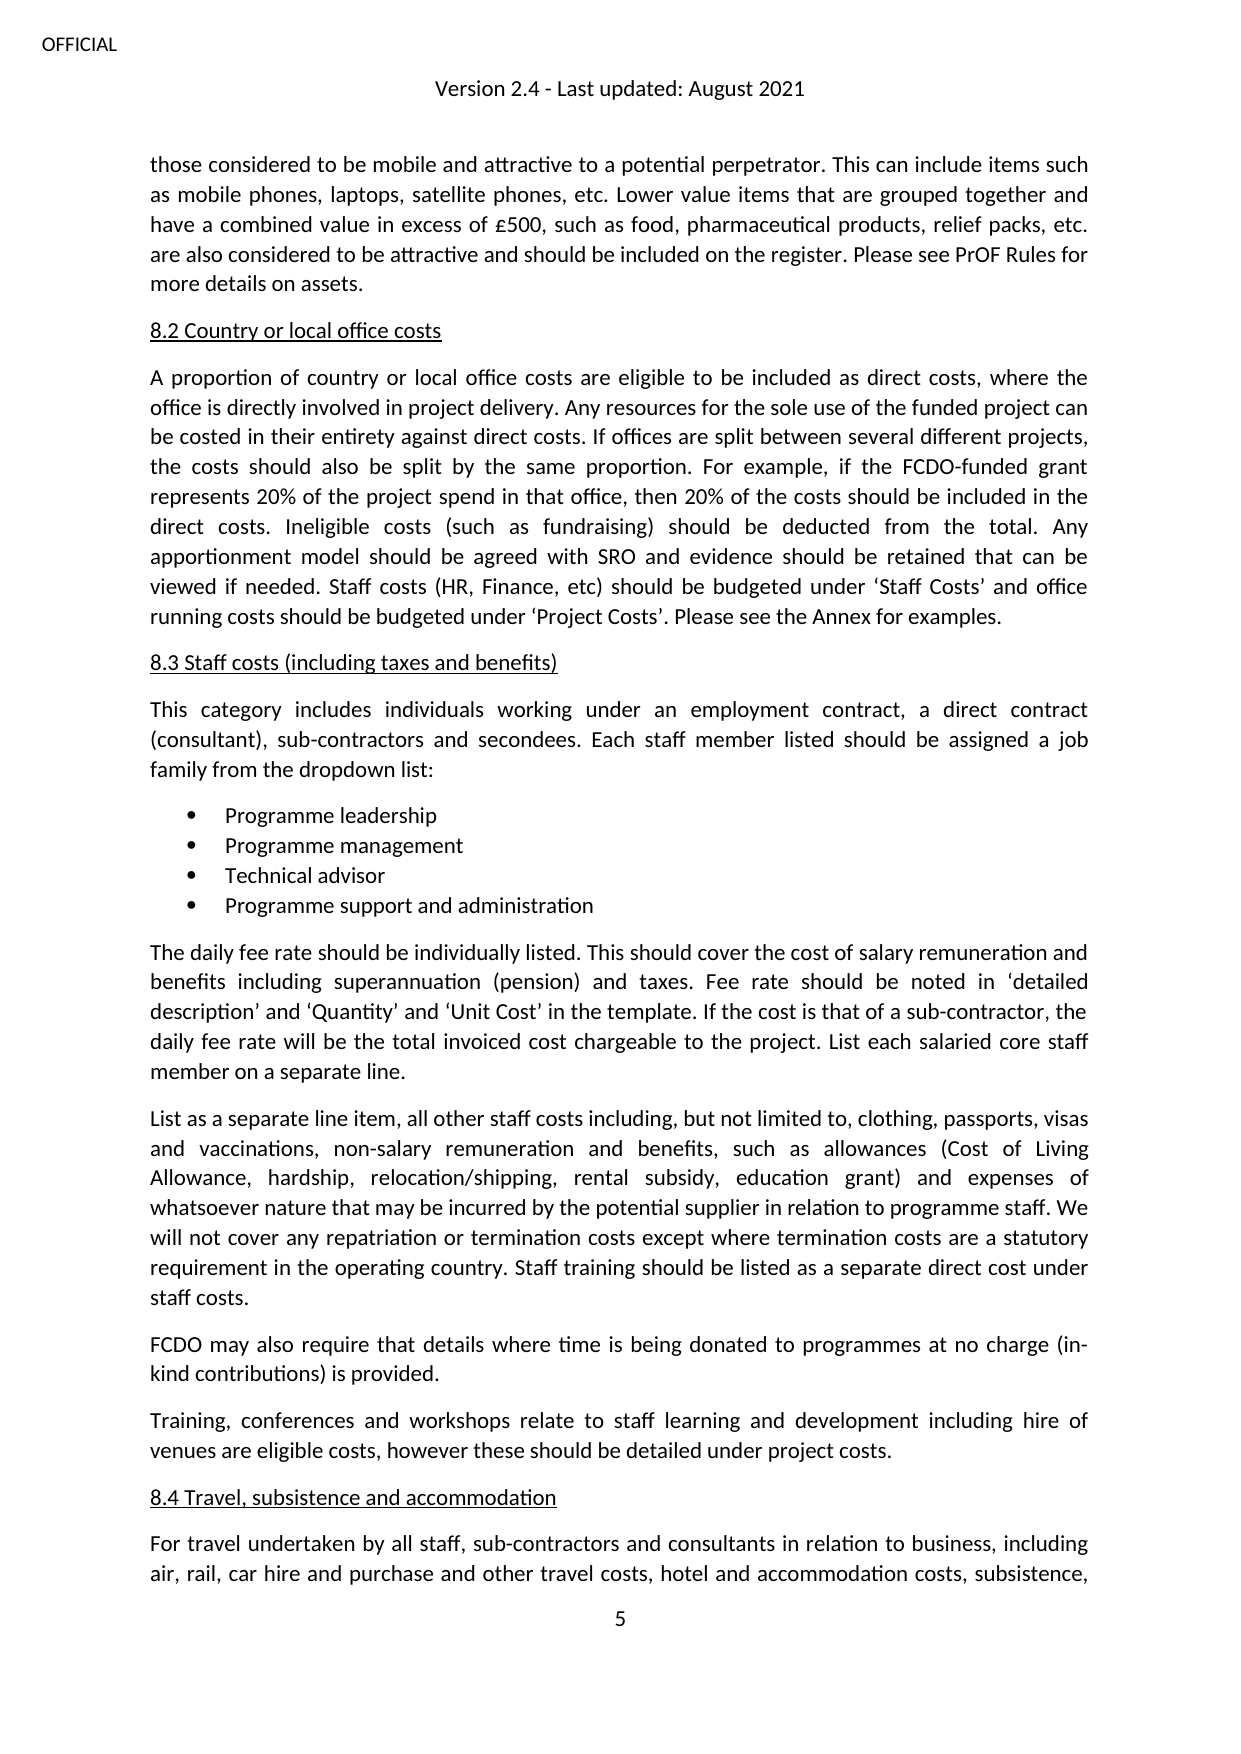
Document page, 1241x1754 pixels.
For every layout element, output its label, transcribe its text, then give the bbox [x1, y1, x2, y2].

text List as a separate line item, all other staff costs including, but not limited to, clothing, passports, visas and vaccinations, non-salary remuneration and benefits, such as allowances (Cost of Living Allowance, hardship, relocation/shipping, rental subsidy, education grant) and expenses of whatsoever nature that may be incurred by the potential supplier in relation to programme staff. We will not cover any repatriation or termination costs except where termination costs are a statutory requirement in the operating country. Staff training should be listed as a separate direct cost under staff costs. [150, 1104, 1090, 1311]
text FCDO may also require that details where time is being donated to programmes at no charge (in-kind contributions) is provided. [150, 1330, 1090, 1388]
text Training, conferences and workshops relate to staff learning and development including hire of venues are eligible costs, however these should be detailed under project costs. [150, 1406, 1090, 1464]
text The daily fee rate should be individually listed. This should cover the cost of salary remuneration and benefits including superannuation (pension) and taxes. Fee rate should be noted in ‘detailed description’ and ‘Quantity’ and ‘Unit Cost’ in the template. If the cost is that of a sub-contractor, the daily fee rate will be the total invoiced cost chargeable to the project. List each salaried core staff member on a separate line. [150, 938, 1090, 1085]
list Programme management [187, 831, 1090, 859]
text For travel undertaken by all staff, sub-contractors and consultants in relation to business, including air, rail, car hire and purchase and other travel costs, hotel and accommodation costs, subsistence, [150, 1529, 1090, 1587]
text 8.2 Country or local office costs [150, 316, 1090, 344]
text 8.3 Staff costs (including taxes and benefits) [150, 648, 1090, 676]
list Technical advisor [187, 861, 1090, 889]
list Programme leadership [187, 801, 1090, 829]
list Programme support and administration [187, 891, 1090, 919]
text This category includes individuals working under an employment contract, a direct contract (consultant), sub-contractors and secondees. Each staff member listed should be assigned a job family from the dropdown list: [150, 695, 1090, 783]
text 8.4 Travel, subsistence and accommodation [150, 1483, 1090, 1511]
text those considered to be mobile and attractive to a potential perpetrator. This can include items such as mobile phones, laptops, satellite phones, etc. Lower value items that are grouped together and have a combined value in excess of £500, such as food, pharmaceutical products, relief packs, etc. are also considered to be attractive and should be included on the register. Please see PrOF Rules for more details on assets. [150, 150, 1090, 298]
text A proportion of country or local office costs are eligible to be included as direct costs, where the office is directly involved in project delivery. Any resources for the sole use of the funded project can be costed in their entirety against direct costs. If offices are split between several different projects, the costs should also be split by the same proportion. For example, if the FCDO-funded grant represents 20% of the project spend in that office, then 20% of the costs should be included in the direct costs. Ineligible costs (such as fundraising) should be deducted from the total. Any apportionment model should be agreed with SRO and evidence should be retained that can be viewed if needed. Staff costs (HR, Finance, etc) should be budgeted under ‘Staff Costs’ and office running costs should be budgeted under ‘Project Costs’. Please see the Annex for examples. [150, 363, 1090, 630]
